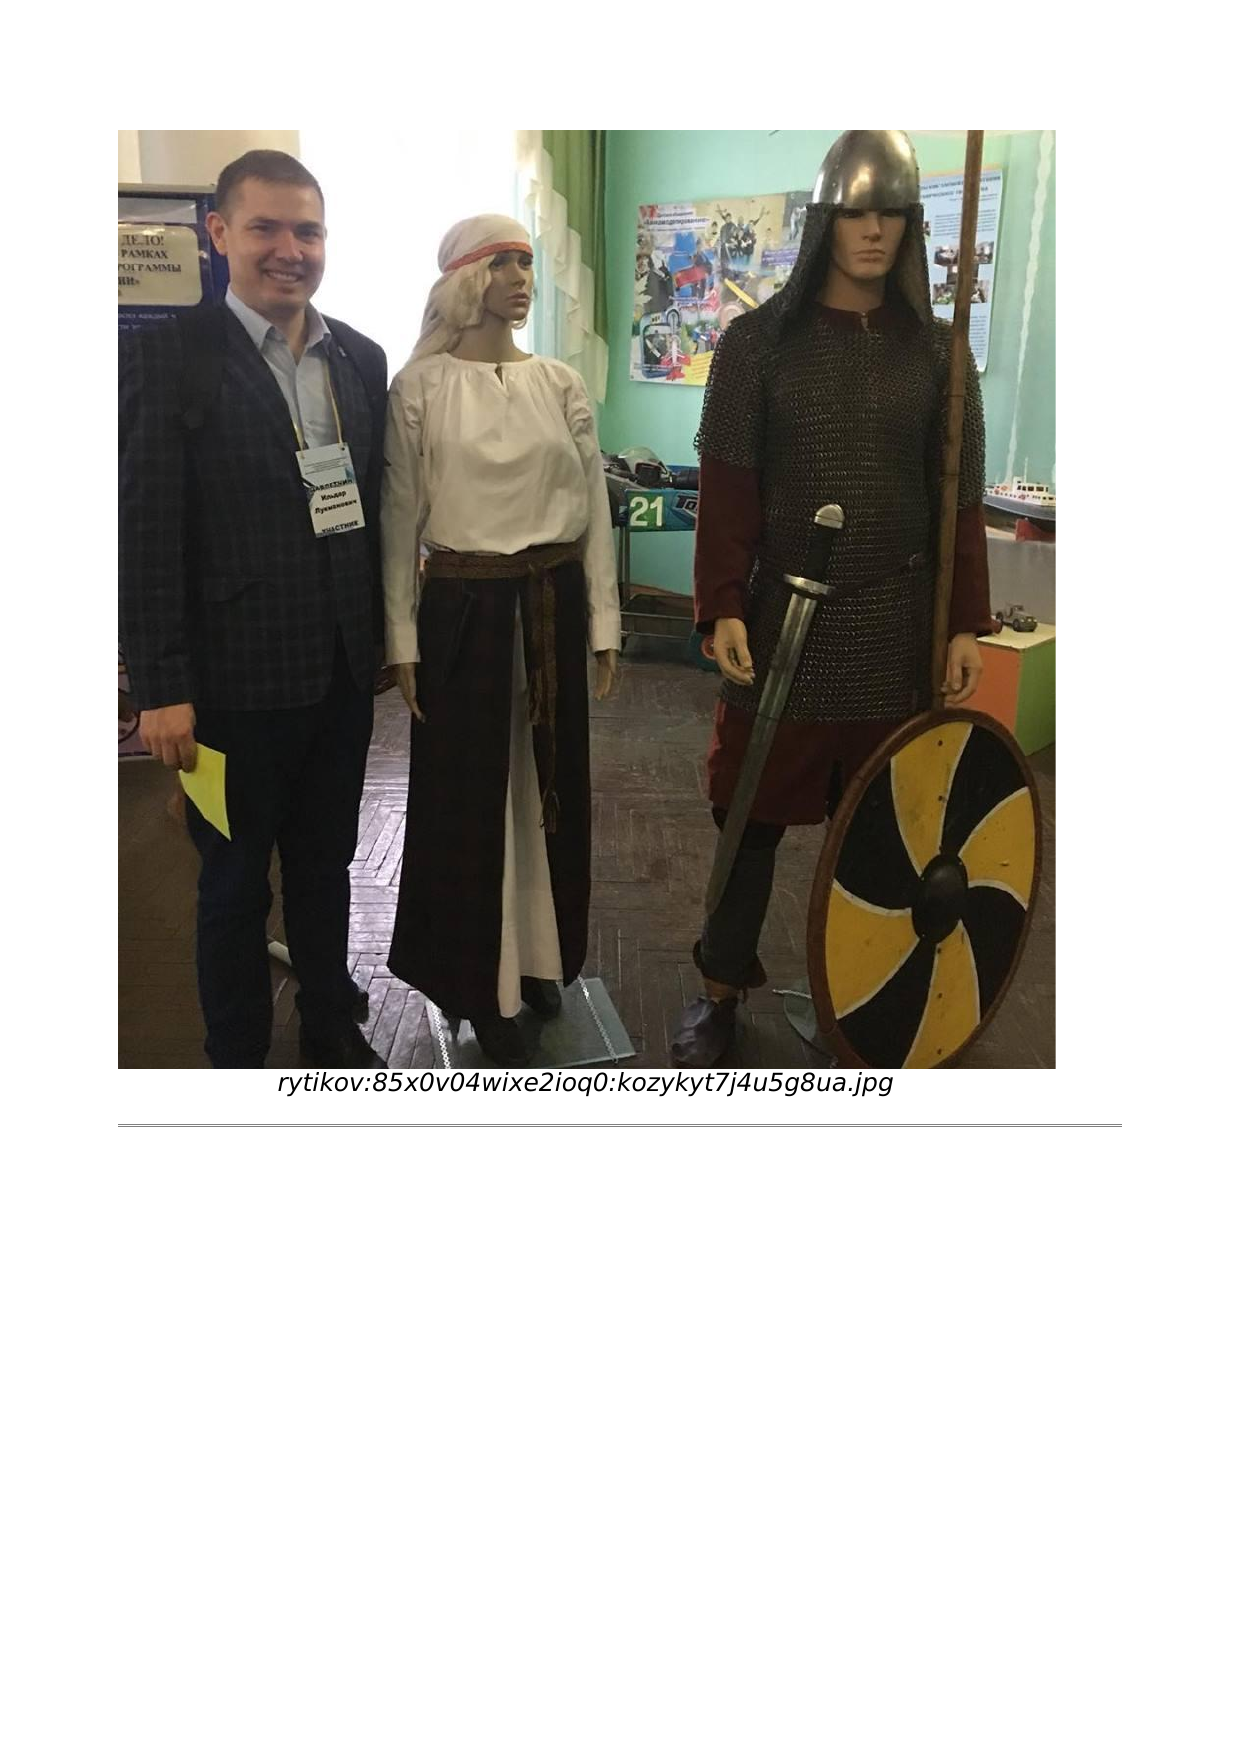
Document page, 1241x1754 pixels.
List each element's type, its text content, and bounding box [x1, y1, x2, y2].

picture [118, 130, 1056, 1069]
text rytikov:85x0v04wixe2ioq0:kozykyt7j4u5g8ua.jpg [118, 1069, 1056, 1097]
